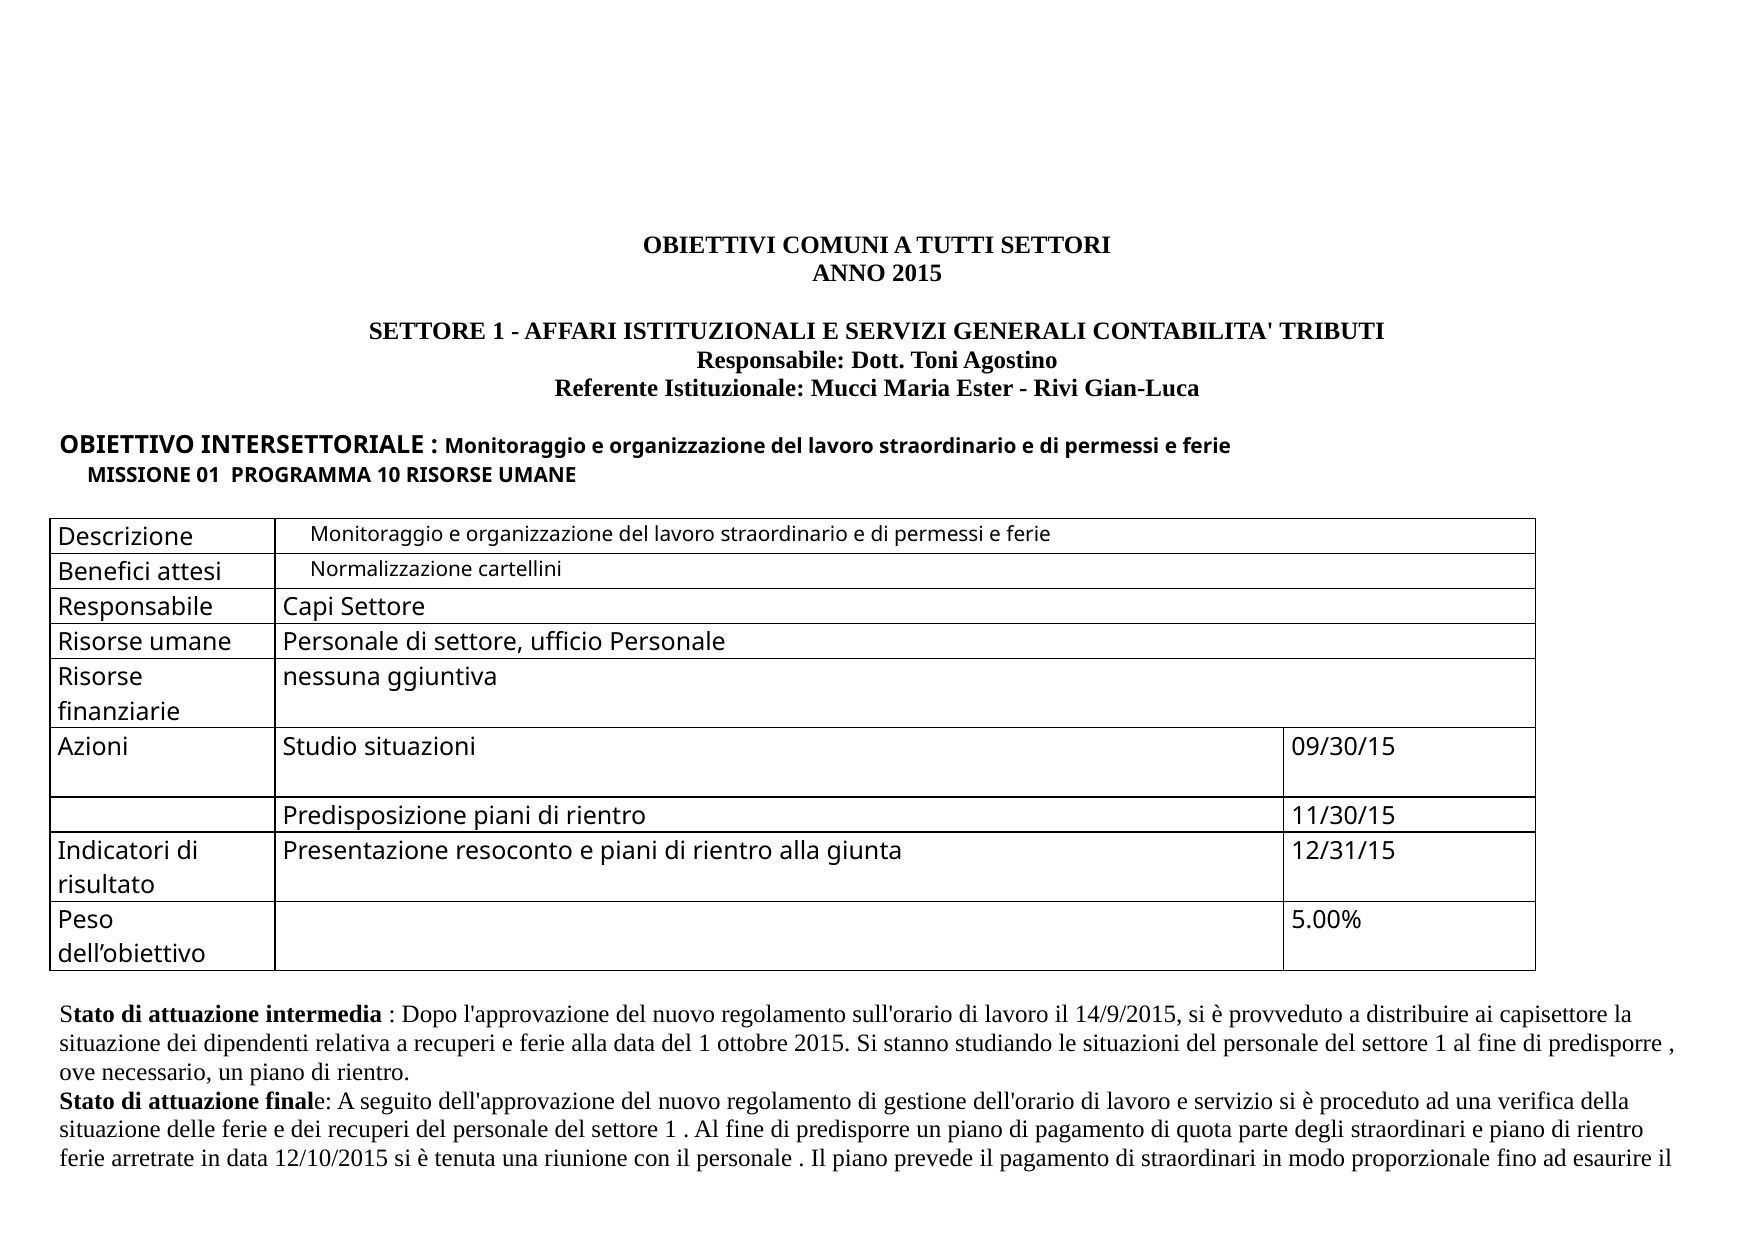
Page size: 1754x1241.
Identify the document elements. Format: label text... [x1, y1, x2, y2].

table_cell 30/11/15 [1284, 798, 1535, 831]
text ANNO 2015 [59, 258, 1695, 287]
table_cell Studio situazioni [276, 728, 1283, 796]
text Stato di attuazione finale: A seguito dell'approvazione del nuovo regolamento di gestione dell'orario di lavoro e servizio si è proceduto ad una verifica della situazione delle ferie e dei recuperi del personale del settore 1 . Al fine di predisporre un piano di pagamento di quota parte degli straordinari e piano di rientro ferie arretrate in data 12/10/2015 si è tenuta una riunione con il personale . Il piano prevede il pagamento di straordinari in modo proporzionale fino ad esaurire il [59, 1086, 1695, 1172]
table_cell Responsabile [51, 589, 274, 623]
text SETTORE 1 - AFFARI ISTITUZIONALI E SERVIZI GENERALI CONTABILITA' TRIBUTI [59, 316, 1695, 345]
table_cell Azioni [51, 728, 274, 796]
table_header Descrizione [51, 519, 274, 553]
text OBIETTIVI COMUNI A TUTTI SETTORI [59, 230, 1695, 258]
table_cell [276, 902, 1283, 970]
table_cell Predisposizione piani di rientro [276, 798, 1283, 831]
text Referente Istituzionale: Mucci Maria Ester - Rivi Gian-Luca [59, 373, 1695, 402]
table_cell 5,00% [1284, 902, 1535, 970]
table_cell Benefici attesi [51, 554, 274, 588]
table_cell Peso dell’obiettivo [51, 902, 274, 970]
table_cell 31/12/15 [1284, 833, 1535, 901]
table_header Monitoraggio e organizzazione del lavoro straordinario e di permessi e ferie [276, 519, 1535, 553]
table_cell Indicatori di risultato [51, 833, 274, 901]
table_cell Risorse finanziarie [51, 659, 274, 727]
table_cell Capi Settore [276, 589, 1535, 623]
text Responsabile: Dott. Toni Agostino [59, 345, 1695, 373]
table_cell Personale di settore, ufficio Personale [276, 624, 1535, 658]
text Stato di attuazione intermedia : Dopo l'approvazione del nuovo regolamento sull'orario di lavoro il 14/9/2015, si è provveduto a distribuire ai capisettore la situazione dei dipendenti relativa a recuperi e ferie alla data del 1 ottobre 2015. Si stanno studiando le situazioni del personale del settore 1 al fine di predisporre , ove necessario, un piano di rientro. [59, 999, 1695, 1086]
table_cell nessuna ggiuntiva [276, 659, 1535, 727]
table_cell 30/09/15 [1284, 728, 1535, 796]
table_cell Risorse umane [51, 624, 274, 658]
table_cell Normalizzazione cartellini [276, 554, 1535, 588]
table_cell Presentazione resoconto e piani di rientro alla giunta [276, 833, 1283, 901]
table_cell [51, 798, 274, 831]
text OBIETTIVO INTERSETTORIALE : Monitoraggio e organizzazione del lavoro straordinario e di permessi e ferie [59, 426, 1695, 460]
text MISSIONE 01 PROGRAMMA 10 RISORSE UMANE [87, 460, 1695, 489]
